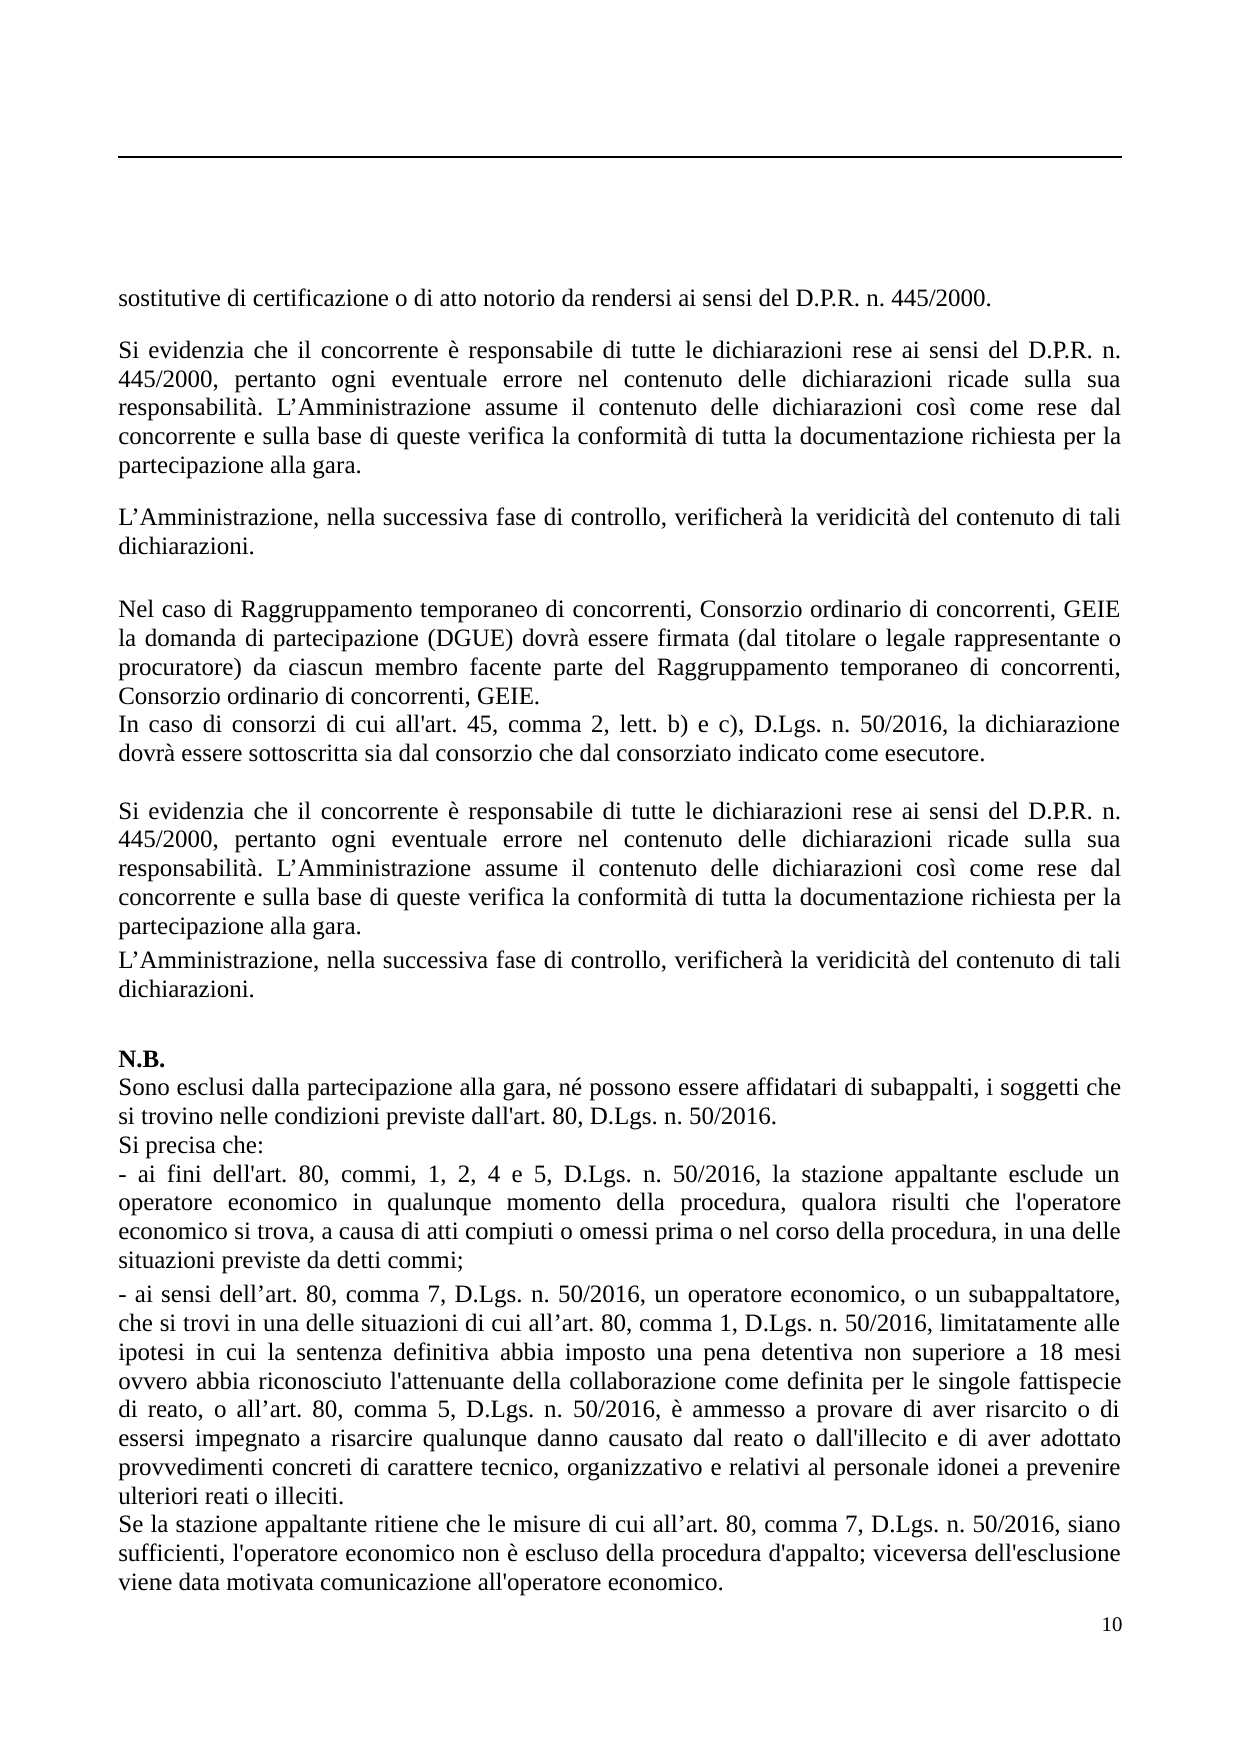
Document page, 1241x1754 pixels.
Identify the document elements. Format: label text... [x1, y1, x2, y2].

text In caso di consorzi di cui all'art. 45, comma 2, lett. b) e c), D.Lgs. n. 50/2016, la dichiarazione dovrà essere sottoscritta sia dal consorzio che dal consorziato indicato come esecutore. [118, 709, 1122, 767]
text - ai sensi dell’art. 80, comma 7, D.Lgs. n. 50/2016, un operatore economico, o un subappaltatore, che si trovi in una delle situazioni di cui all’art. 80, comma 1, D.Lgs. n. 50/2016, limitatamente alle ipotesi in cui la sentenza definitiva abbia imposto una pena detentiva non superiore a 18 mesi ovvero abbia riconosciuto l'attenuante della collaborazione come definita per le singole fattispecie di reato, o all’art. 80, comma 5, D.Lgs. n. 50/2016, è ammesso a provare di aver risarcito o di essersi impegnato a risarcire qualunque danno causato dal reato o dall'illecito e di aver adottato provvedimenti concreti di carattere tecnico, organizzativo e relativi al personale idonei a prevenire ulteriori reati o illeciti. [118, 1279, 1122, 1509]
text L’Amministrazione, nella successiva fase di controllo, verificherà la veridicità del contenuto di tali dichiarazioni. [118, 946, 1122, 1003]
text Nel caso di Raggruppamento temporaneo di concorrenti, Consorzio ordinario di concorrenti, GEIE la domanda di partecipazione (DGUE) dovrà essere firmata (dal titolare o legale rappresentante o procuratore) da ciascun membro facente parte del Raggruppamento temporaneo di concorrenti, Consorzio ordinario di concorrenti, GEIE. [118, 594, 1122, 709]
text sostitutive di certificazione o di atto notorio da rendersi ai sensi del D.P.R. n. 445/2000. [118, 283, 1122, 311]
text Si evidenzia che il concorrente è responsabile di tutte le dichiarazioni rese ai sensi del D.P.R. n. 445/2000, pertanto ogni eventuale errore nel contenuto delle dichiarazioni ricade sulla sua responsabilità. L’Amministrazione assume il contenuto delle dichiarazioni così come rese dal concorrente e sulla base di queste verifica la conformità di tutta la documentazione richiesta per la partecipazione alla gara. [118, 335, 1122, 479]
text Si precisa che: [118, 1130, 1122, 1159]
text N.B. [118, 1044, 1122, 1072]
text L’Amministrazione, nella successiva fase di controllo, verificherà la veridicità del contenuto di tali dichiarazioni. [118, 502, 1122, 560]
text Se la stazione appaltante ritiene che le misure di cui all’art. 80, comma 7, D.Lgs. n. 50/2016, siano sufficienti, l'operatore economico non è escluso della procedura d'appalto; viceversa dell'esclusione viene data motivata comunicazione all'operatore economico. [118, 1509, 1122, 1596]
text Si evidenzia che il concorrente è responsabile di tutte le dichiarazioni rese ai sensi del D.P.R. n. 445/2000, pertanto ogni eventuale errore nel contenuto delle dichiarazioni ricade sulla sua responsabilità. L’Amministrazione assume il contenuto delle dichiarazioni così come rese dal concorrente e sulla base di queste verifica la conformità di tutta la documentazione richiesta per la partecipazione alla gara. [118, 796, 1122, 939]
text Sono esclusi dalla partecipazione alla gara, né possono essere affidatari di subappalti, i soggetti che si trovino nelle condizioni previste dall'art. 80, D.Lgs. n. 50/2016. [118, 1072, 1122, 1130]
text - ai fini dell'art. 80, commi, 1, 2, 4 e 5, D.Lgs. n. 50/2016, la stazione appaltante esclude un operatore economico in qualunque momento della procedura, qualora risulti che l'operatore economico si trova, a causa di atti compiuti o omessi prima o nel corso della procedura, in una delle situazioni previste da detti commi; [118, 1159, 1122, 1274]
